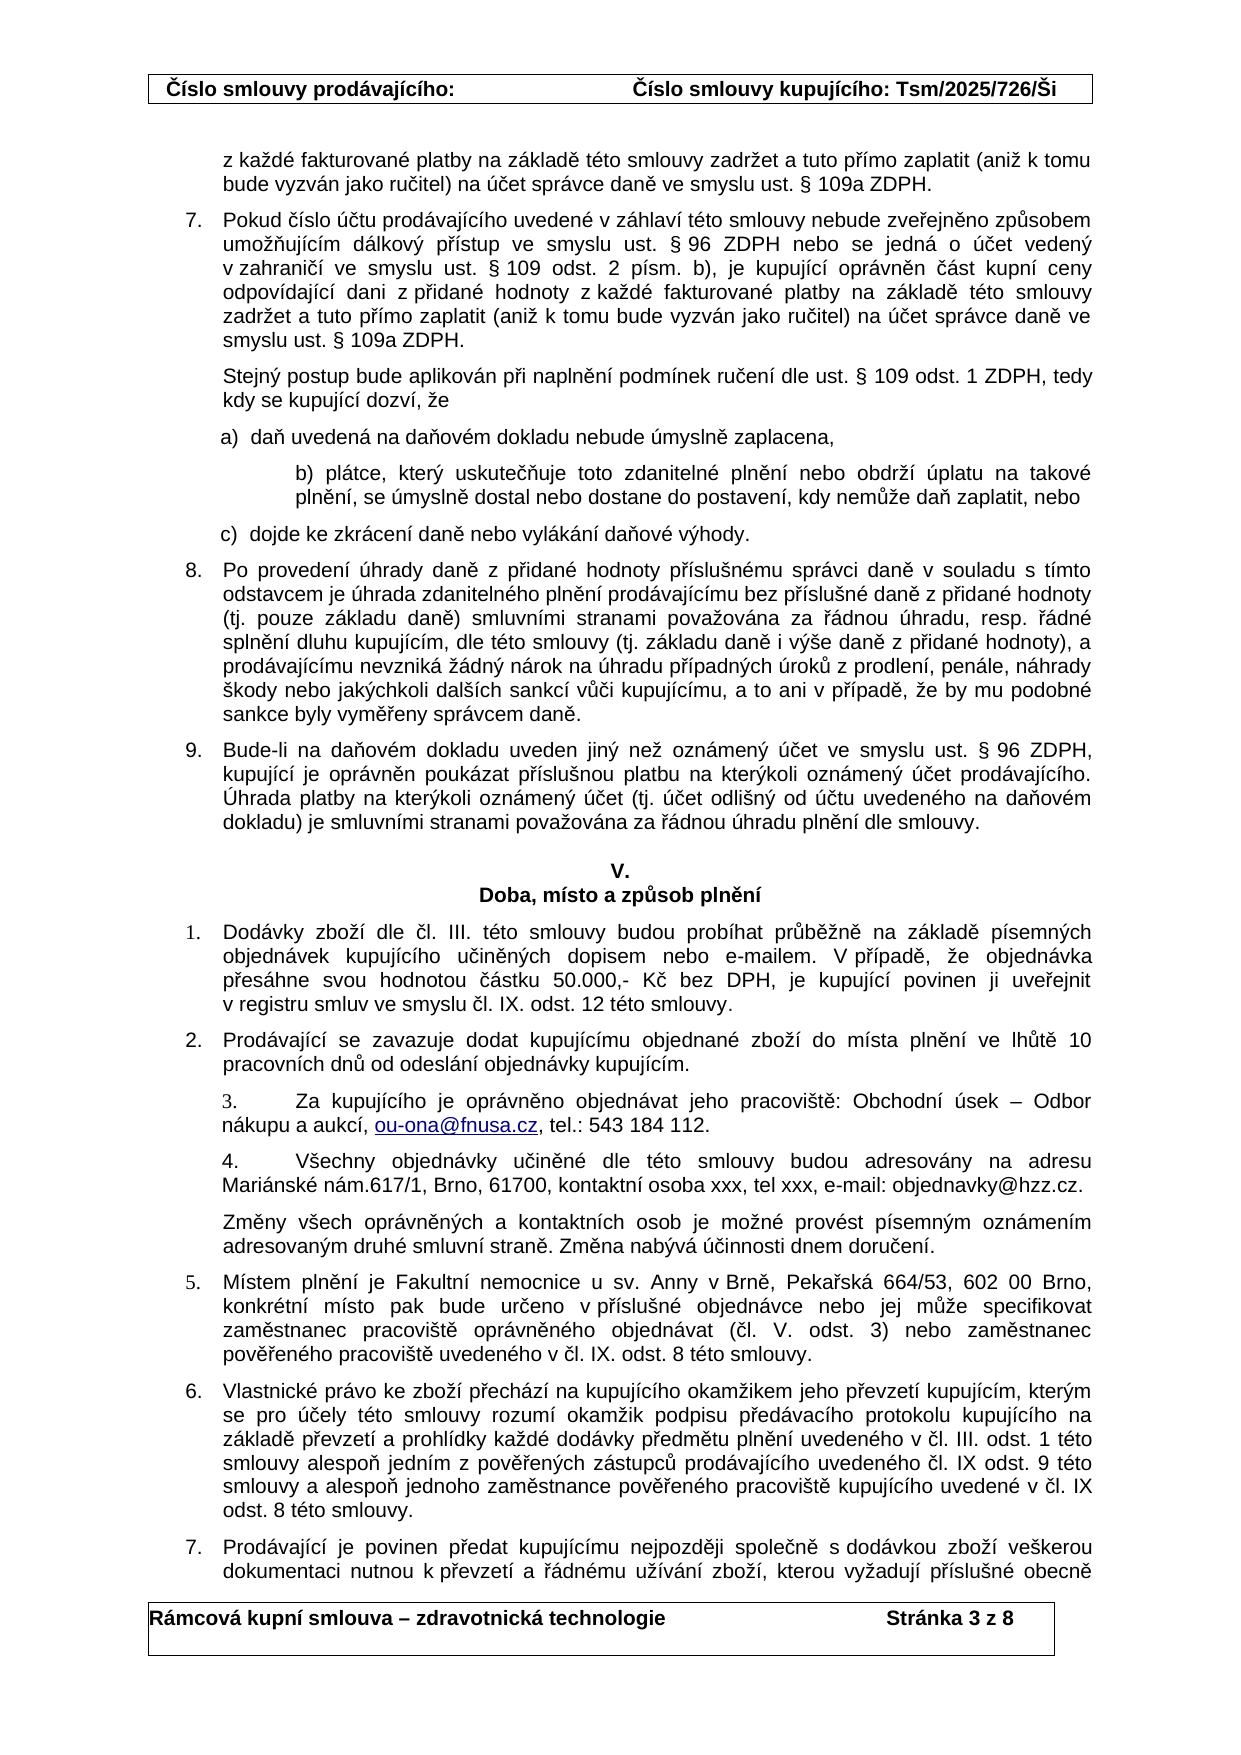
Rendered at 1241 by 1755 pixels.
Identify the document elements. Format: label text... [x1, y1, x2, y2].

subtitle Doba, místo a způsob plnění [148, 883, 1093, 907]
list z každé fakturované platby na základě této smlouvy zadržet a tuto přímo zaplatit (aniž k tomu bude vyzván jako ručitel) na účet správce daně ve smyslu ust. § 109a ZDPH. [185, 148, 1093, 196]
list Místem plnění je Fakultní nemocnice u sv. Anny v Brně, Pekařská 664/53, 602 00 Brno, konkrétní místo pak bude určeno v příslušné objednávce nebo jej může specifikovat zaměstnanec pracoviště oprávněného objednávat (čl. V. odst. 3) nebo zaměstnanec pověřeného pracoviště uvedeného v čl. IX. odst. 8 této smlouvy. [185, 1270, 1093, 1366]
list Bude-li na daňovém dokladu uveden jiný než oznámený účet ve smyslu ust. § 96 ZDPH, kupující je oprávněn poukázat příslušnou platbu na kterýkoli oznámený účet prodávajícího. Úhrada platby na kterýkoli oznámený účet (tj. účet odlišný od účtu uvedeného na daňovém dokladu) je smluvními stranami považována za řádnou úhradu plnění dle smlouvy. [185, 738, 1093, 834]
text a) daň uvedená na daňovém dokladu nebude úmyslně zaplacena, [148, 425, 1093, 449]
list Pokud číslo účtu prodávajícího uvedené v záhlaví této smlouvy nebude zveřejněno způsobem umožňujícím dálkový přístup ve smyslu ust. § 96 ZDPH nebo se jedná o účet vedený v zahraničí ve smyslu ust. § 109 odst. 2 písm. b), je kupující oprávněn část kupní ceny odpovídající dani z přidané hodnoty z každé fakturované platby na základě této smlouvy zadržet a tuto přímo zaplatit (aniž k tomu bude vyzván jako ručitel) na účet správce daně ve smyslu ust. § 109a ZDPH. [185, 208, 1093, 352]
text c) dojde ke zkrácení daně nebo vylákání daňové výhody. [148, 522, 1093, 546]
list Dodávky zboží dle čl. III. této smlouvy budou probíhat průběžně na základě písemných objednávek kupujícího učiněných dopisem nebo e-mailem. V případě, že objednávka přesáhne svou hodnotou částku 50.000,- Kč bez DPH, je kupující povinen ji uveřejnit v registru smluv ve smyslu čl. IX. odst. 12 této smlouvy. [185, 919, 1093, 1016]
list Vlastnické právo ke zboží přechází na kupujícího okamžikem jeho převzetí kupujícím, kterým se pro účely této smlouvy rozumí okamžik podpisu předávacího protokolu kupujícího na základě převzetí a prohlídky každé dodávky předmětu plnění uvedeného v čl. III. odst. 1 této smlouvy alespoň jedním z pověřených zástupců prodávajícího uvedeného čl. IX odst. 9 této smlouvy a alespoň jednoho zaměstnance pověřeného pracoviště kupujícího uvedené v čl. IX odst. 8 této smlouvy. [185, 1378, 1093, 1522]
text Změny všech oprávněných a kontaktních osob je možné provést písemným oznámením adresovaným druhé smluvní straně. Změna nabývá účinnosti dnem doručení. [223, 1209, 1093, 1257]
list Po provedení úhrady daně z přidané hodnoty příslušnému správci daně v souladu s tímto odstavcem je úhrada zdanitelného plnění prodávajícímu bez příslušné daně z přidané hodnoty (tj. pouze základu daně) smluvními stranami považována za řádnou úhradu, resp. řádné splnění dluhu kupujícím, dle této smlouvy (tj. základu daně i výše daně z přidané hodnoty), a prodávajícímu nevzniká žádný nárok na úhradu případných úroků z prodlení, penále, náhrady škody nebo jakýchkoli dalších sankcí vůči kupujícímu, a to ani v případě, že by mu podobné sankce byly vyměřeny správcem daně. [185, 558, 1093, 726]
list Prodávající se zavazuje dodat kupujícímu objednané zboží do místa plnění ve lhůtě 10 pracovních dnů od odeslání objednávky kupujícím. [185, 1028, 1093, 1076]
list Za kupujícího je oprávněno objednávat jeho pracoviště: Obchodní úsek – Odbor nákupu a aukcí, ou-ona@fnusa.cz, tel.: 543 184 112. [222, 1088, 1093, 1137]
text Stejný postup bude aplikován při naplnění podmínek ručení dle ust. § 109 odst. 1 ZDPH, tedy kdy se kupující dozví, že [223, 364, 1093, 412]
list Prodávající je povinen předat kupujícímu nejpozději společně s dodávkou zboží veškerou dokumentaci nutnou k převzetí a řádnému užívání zboží, kterou vyžadují příslušné obecně [185, 1535, 1093, 1583]
list Všechny objednávky učiněné dle této smlouvy budou adresovány na adresu Mariánské nám.617/1, Brno, 61700, kontaktní osoba xxx, tel xxx, e-mail: objednavky@hzz.cz. [222, 1149, 1093, 1197]
text V. [148, 859, 1093, 883]
text b) plátce, který uskutečňuje toto zdanitelné plnění nebo obdrží úplatu na takové plnění, se úmyslně dostal nebo dostane do postavení, kdy nemůže daň zaplatit, nebo [295, 461, 1093, 509]
